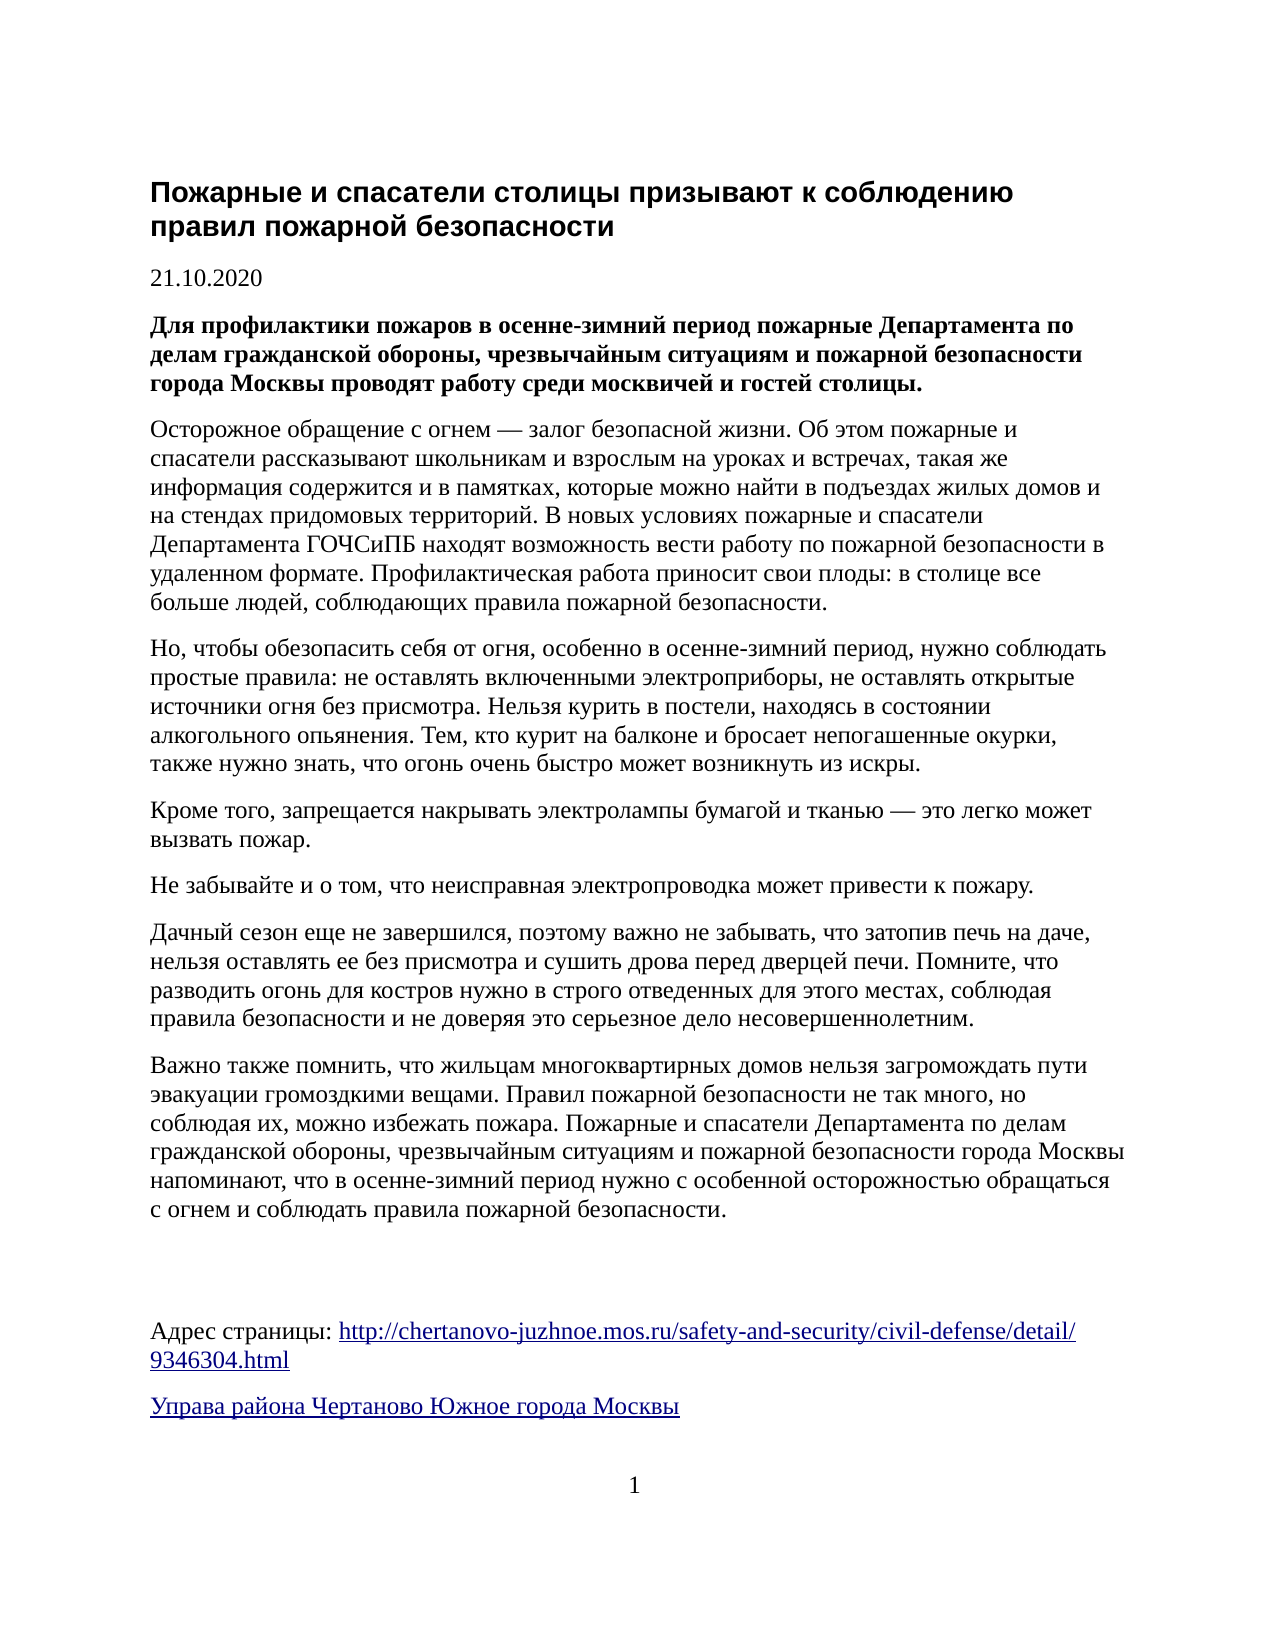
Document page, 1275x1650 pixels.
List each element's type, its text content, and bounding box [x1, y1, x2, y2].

text Адрес страницы: http://chertanovo-juzhnoe.mos.ru/safety-and-security/civil-defense/detail/9346304.html [150, 1316, 1125, 1373]
text Не забывайте и о том, что неисправная электропроводка может привести к пожару. [150, 871, 1125, 899]
subtitle Пожарные и спасатели столицы призывают к соблюдению правил пожарной безопасности [150, 175, 1125, 242]
text Осторожное обращение с огнем — залог безопасной жизни. Об этом пожарные и спасатели рассказывают школьникам и взрослым на уроках и встречах, такая же информация содержится и в памятках, которые можно найти в подъездах жилых домов и на стендах придомовых территорий. В новых условиях пожарные и спасатели Департамента ГОЧСиПБ находят возможность вести работу по пожарной безопасности в удаленном формате. Профилактическая работа приносит свои плоды: в столице все больше людей, соблюдающих правила пожарной безопасности. [150, 414, 1125, 616]
text Важно также помнить, что жильцам многоквартирных домов нельзя загромождать пути эвакуации громоздкими вещами. Правил пожарной безопасности не так много, но соблюдая их, можно избежать пожара. Пожарные и спасатели Департамента по делам гражданской обороны, чрезвычайным ситуациям и пожарной безопасности города Москвы напоминают, что в осенне-зимний период нужно с особенной осторожностью обращаться с огнем и соблюдать правила пожарной безопасности. [150, 1050, 1125, 1223]
text Кроме того, запрещается накрывать электролампы бумагой и тканью — это легко может вызвать пожар. [150, 795, 1125, 853]
text Дачный сезон еще не завершился, поэтому важно не забывать, что затопив печь на даче, нельзя оставлять ее без присмотра и сушить дрова перед дверцей печи. Помните, что разводить огонь для костров нужно в строго отведенных для этого местах, соблюдая правила безопасности и не доверяя это серьезное дело несовершеннолетним. [150, 917, 1125, 1032]
text Но, чтобы обезопасить себя от огня, особенно в осенне-зимний период, нужно соблюдать простые правила: не оставлять включенными электроприборы, не оставлять открытые источники огня без присмотра. Нельзя курить в постели, находясь в состоянии алкогольного опьянения. Тем, кто курит на балконе и бросает непогашенные окурки, также нужно знать, что огонь очень быстро может возникнуть из искры. [150, 633, 1125, 777]
text Для профилактики пожаров в осенне-зимний период пожарные Департамента по делам гражданской обороны, чрезвычайным ситуациям и пожарной безопасности города Москвы проводят работу среди москвичей и гостей столицы. [150, 310, 1125, 396]
text 21.10.2020 [150, 263, 1125, 292]
text Управа района Чертаново Южное города Москвы [150, 1391, 1125, 1420]
